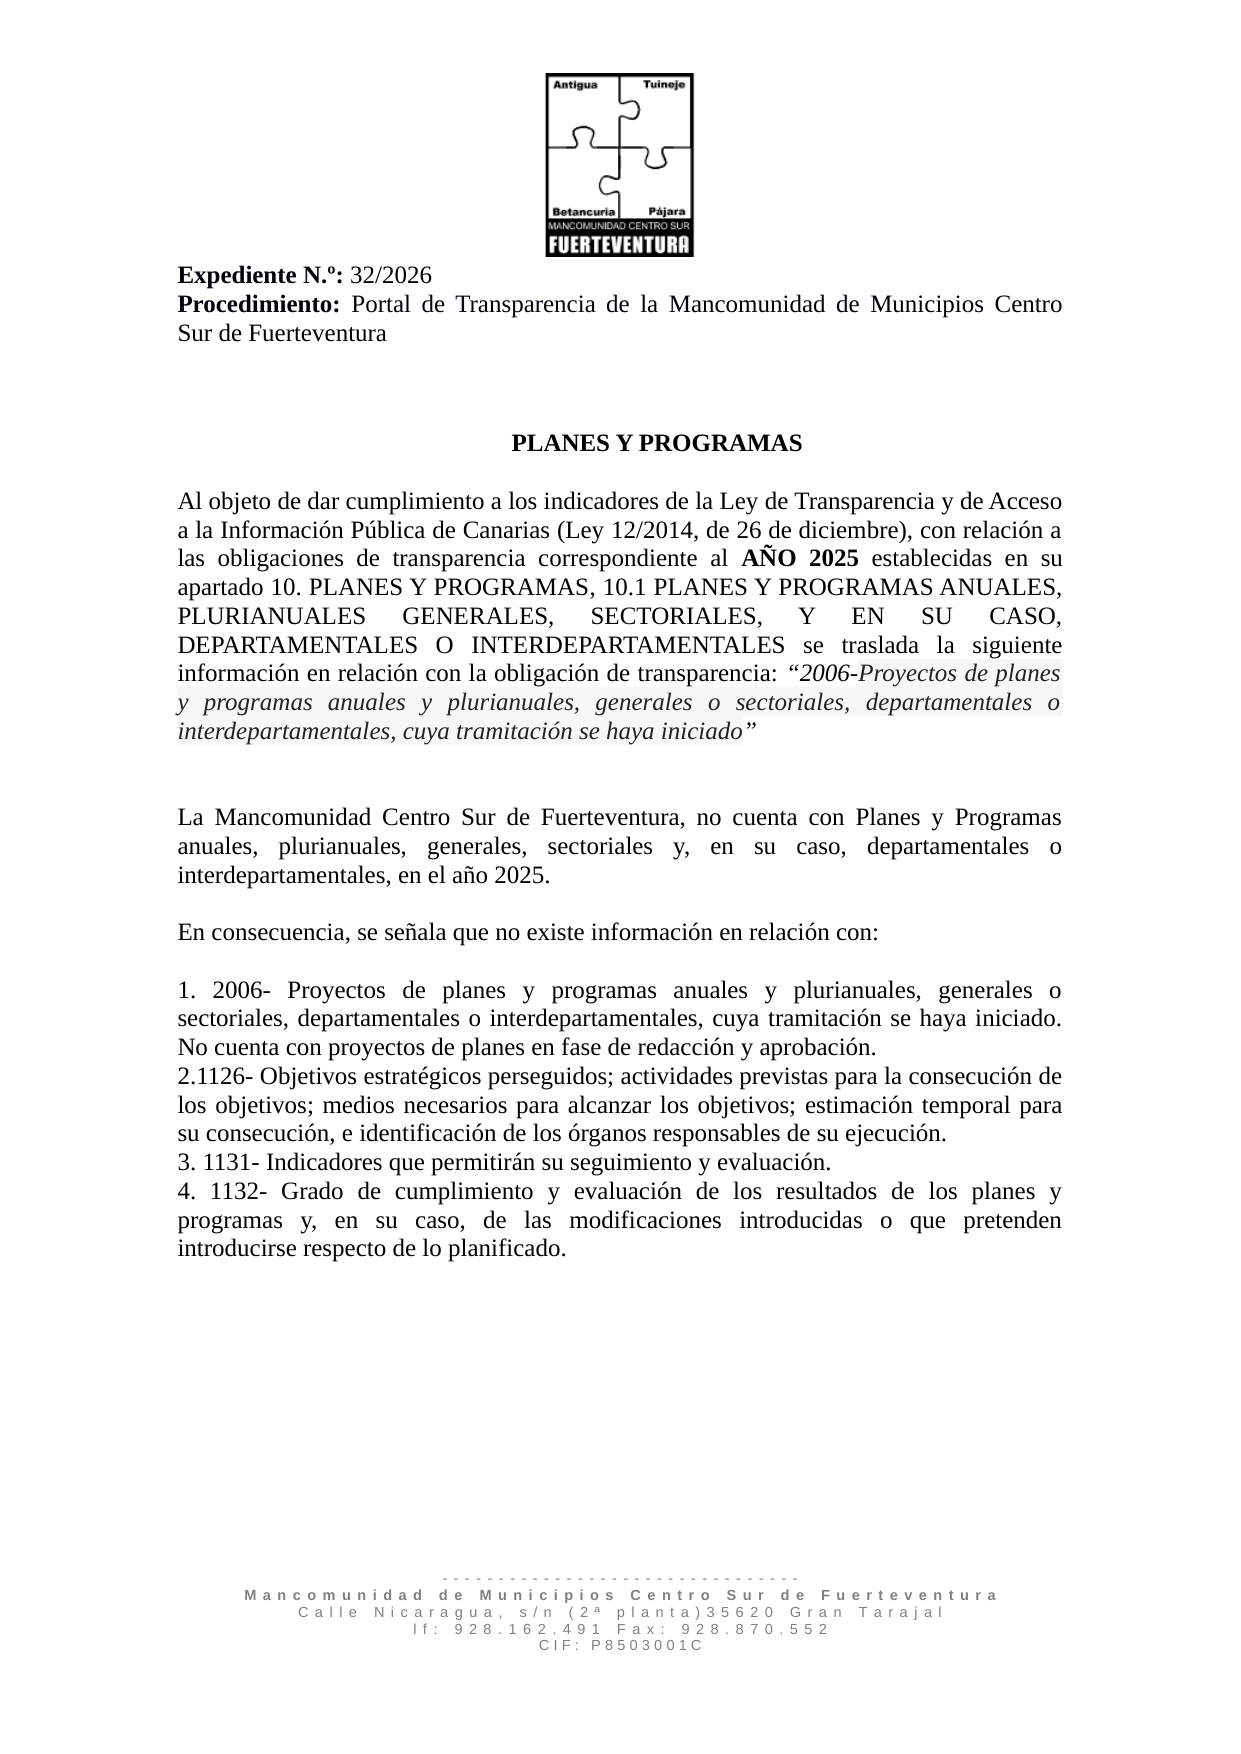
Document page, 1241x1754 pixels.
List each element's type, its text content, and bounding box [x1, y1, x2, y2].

text PLANES Y PROGRAMAS [177, 428, 1063, 457]
text La Mancomunidad Centro Sur de Fuerteventura, no cuenta con Planes y Programas anuales, plurianuales, generales, sectoriales y, en su caso, departamentales o interdepartamentales, en el año 2025. [177, 802, 1063, 888]
text Expediente N.º: 32/2026 [177, 261, 1063, 289]
text Procedimiento: Portal de Transparencia de la Mancomunidad de Municipios Centro Sur de Fuerteventura [177, 289, 1063, 347]
text 3. 1131- Indicadores que permitirán su seguimiento y evaluación. [177, 1147, 1063, 1176]
text 4. 1132- Grado de cumplimiento y evaluación de los resultados de los planes y programas y, en su caso, de las modificaciones introducidas o que pretenden introducirse respecto de lo planificado. [177, 1176, 1063, 1262]
text 2.1126- Objetivos estratégicos perseguidos; actividades previstas para la consecución de los objetivos; medios necesarios para alcanzar los objetivos; estimación temporal para su consecución, e identificación de los órganos responsables de su ejecución. [177, 1061, 1063, 1147]
text En consecuencia, se señala que no existe información en relación con: [177, 917, 1063, 946]
text Al objeto de dar cumplimiento a los indicadores de la Ley de Transparencia y de Acceso a la Información Pública de Canarias (Ley 12/2014, de 26 de diciembre), con relación a las obligaciones de transparencia correspondiente al AÑO 2025 establecidas en su apartado 10. PLANES Y PROGRAMAS, 10.1 PLANES Y PROGRAMAS ANUALES, PLURIANUALES GENERALES, SECTORIALES, Y EN SU CASO, DEPARTAMENTALES O INTERDEPARTAMENTALES se traslada la siguiente información en relación con la obligación de transparencia: “2006-Proyectos de planes y programas anuales y plurianuales, generales o sectoriales, departamentales o interdepartamentales, cuya tramitación se haya iniciado” [177, 486, 1063, 745]
text 1. 2006- Proyectos de planes y programas anuales y plurianuales, generales o sectoriales, departamentales o interdepartamentales, cuya tramitación se haya iniciado. No cuenta con proyectos de planes en fase de redacción y aprobación. [177, 975, 1063, 1061]
